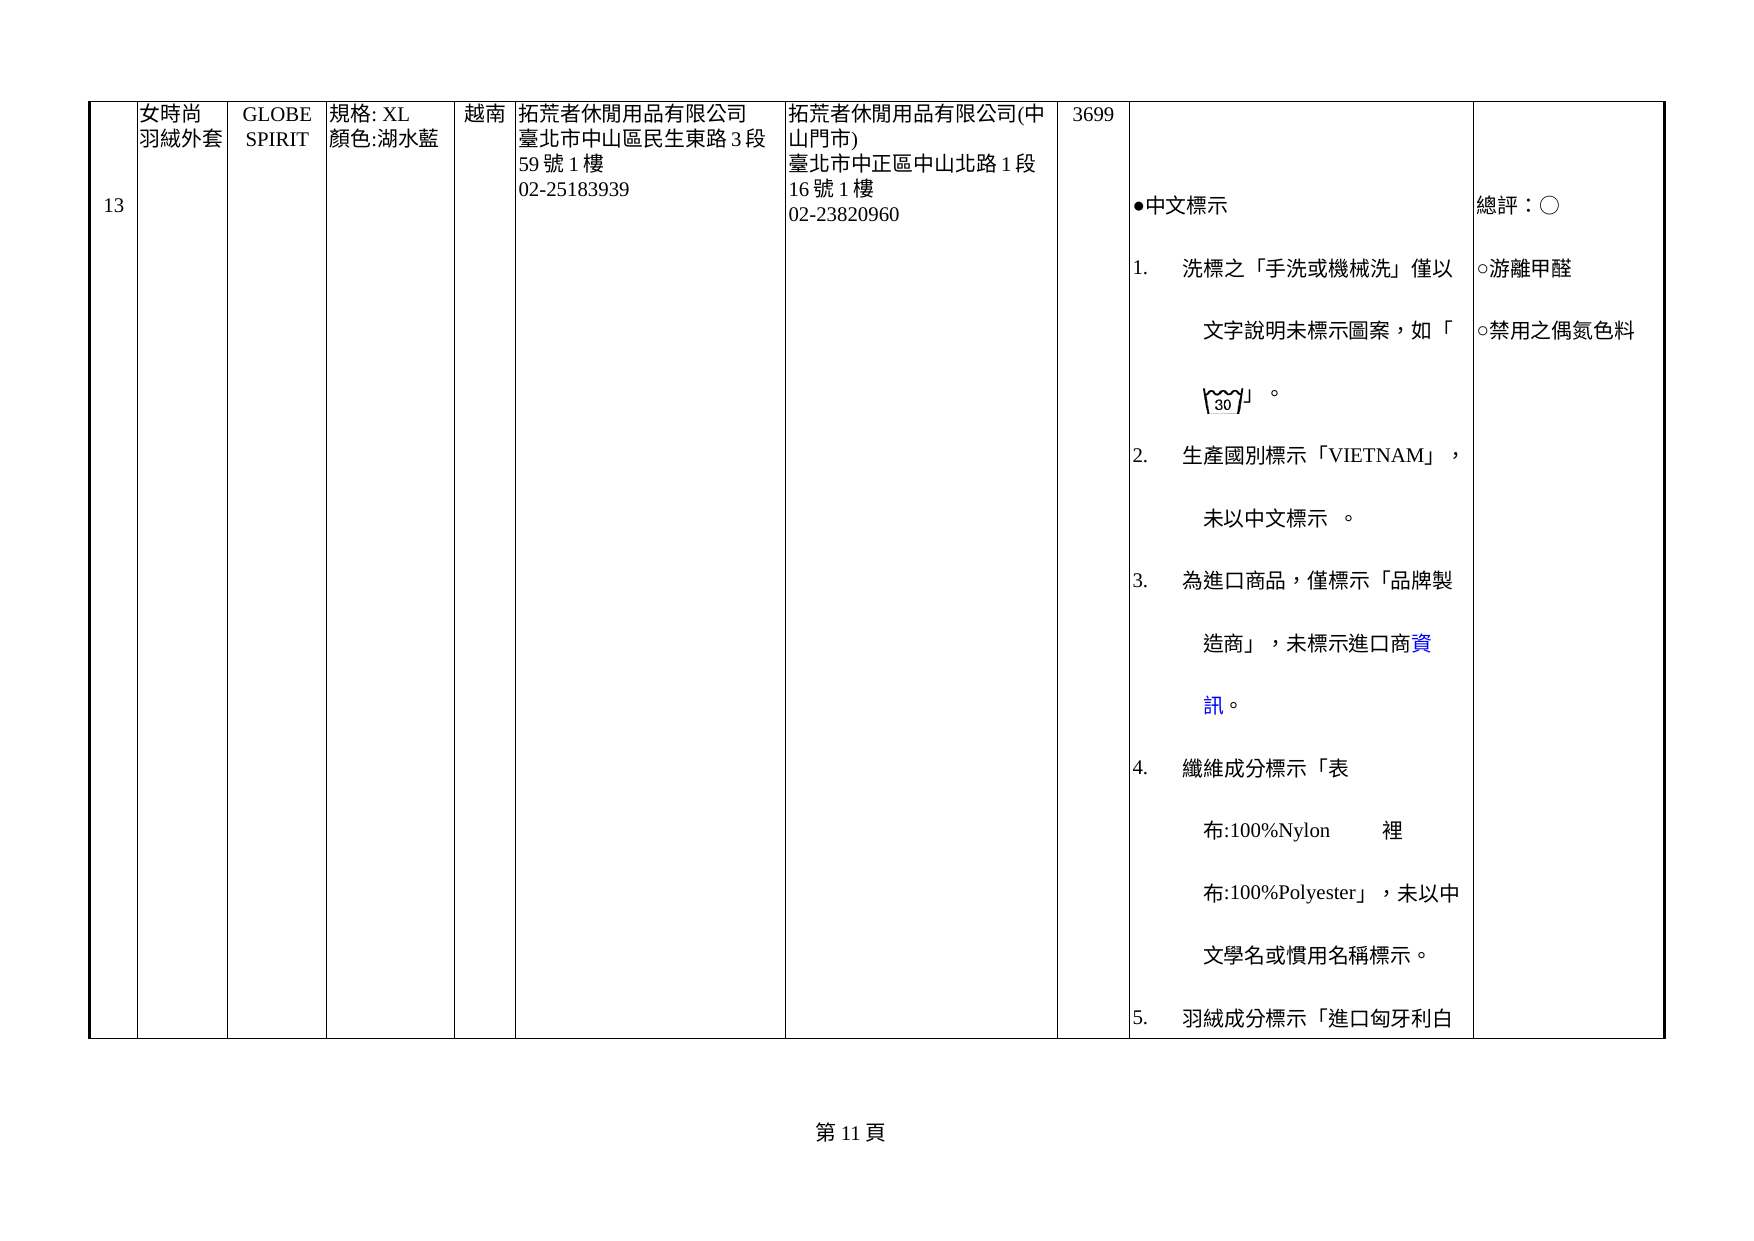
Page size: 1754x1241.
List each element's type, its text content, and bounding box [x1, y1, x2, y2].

table_cell 總評：○ ○游離甲醛 ○禁用之偶氮色料 [1474, 102, 1663, 1038]
table_cell 女時尚 羽絨外套 [138, 102, 227, 1038]
table_cell 拓荒者休閒用品有限公司 臺北市中山區民生東路3段59號1樓 02-25183939 [516, 102, 785, 1038]
table_cell 拓荒者休閒用品有限公司(中山門市) 臺北市中正區中山北路1段16號1樓 02-23820960 [786, 102, 1057, 1038]
table_cell GLOBE SPIRIT [228, 102, 326, 1038]
table_cell 越南 [455, 102, 515, 1038]
table_cell 13 [91, 102, 137, 1038]
table_cell 3699 [1058, 102, 1129, 1038]
table_cell 規格: XL 顏色:湖水藍 [327, 102, 454, 1038]
table_cell ●中文標示 洗標之「手洗或機械洗」僅以文字說明未標示圖案，如「」。 生產國別標示「VIETNAM」，未以中文標示 。 為進口商品，僅標示「品牌製造商」，未標示進口商資訊。 纖維成分標示「表布:100%Nylon 裡布:100%Polyester」，未以中文學名或慣用名稱標示。 羽絨成分標示「進口匈牙利白 [1130, 102, 1473, 1038]
